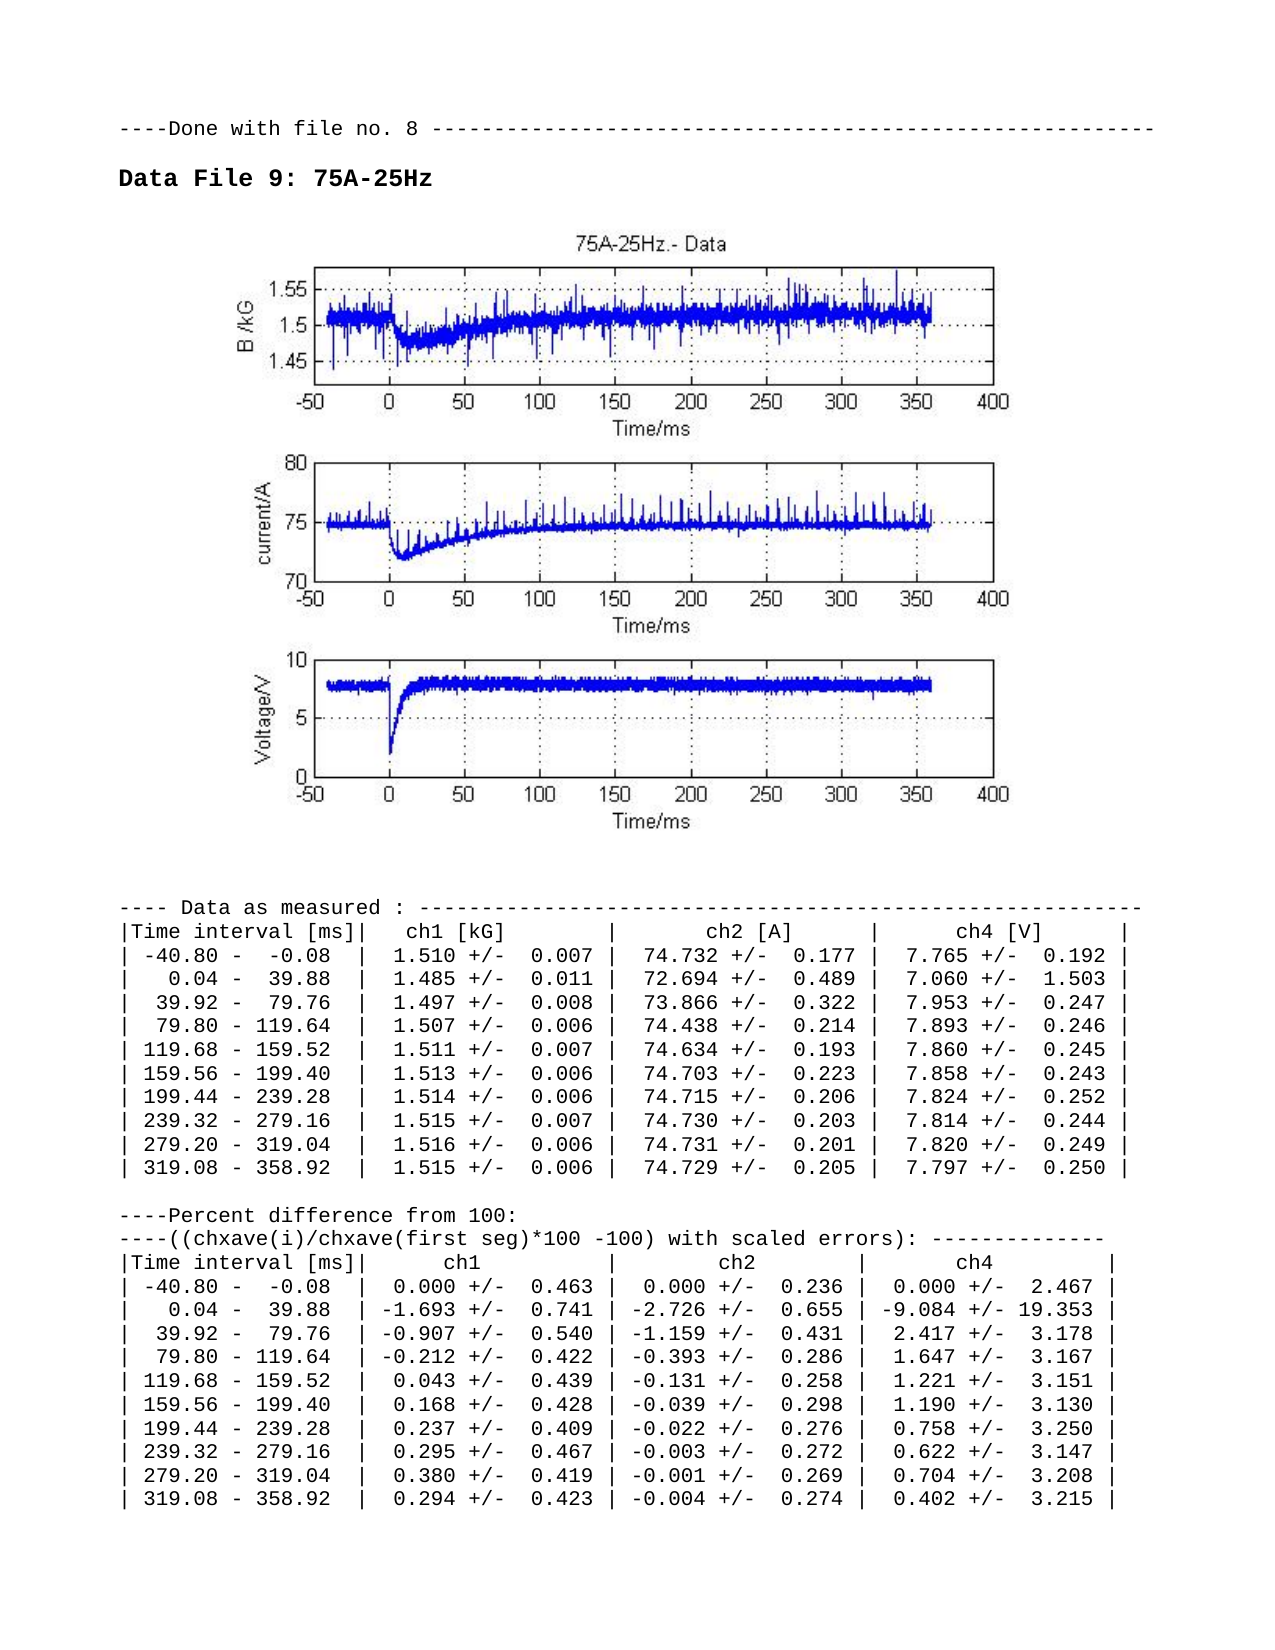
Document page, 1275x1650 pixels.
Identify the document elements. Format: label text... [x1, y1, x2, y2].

text | 119.68 - 159.52 | 0.043 +/- 0.439 | -0.131 +/- 0.258 | 1.221 +/- 3.151 | [118, 1370, 1157, 1394]
text | 279.20 - 319.04 | 1.516 +/- 0.006 | 74.731 +/- 0.201 | 7.820 +/- 0.249 | [118, 1134, 1157, 1157]
picture [200, 217, 1075, 874]
text | 39.92 - 79.76 | 1.497 +/- 0.008 | 73.866 +/- 0.322 | 7.953 +/- 0.247 | [118, 992, 1157, 1016]
text |Time interval [ms]| ch1 [kG] | ch2 [A] | ch4 [V] | [118, 921, 1157, 944]
text | 39.92 - 79.76 | -0.907 +/- 0.540 | -1.159 +/- 0.431 | 2.417 +/- 3.178 | [118, 1323, 1157, 1347]
text | 319.08 - 358.92 | 1.515 +/- 0.006 | 74.729 +/- 0.205 | 7.797 +/- 0.250 | [118, 1157, 1157, 1181]
text | 119.68 - 159.52 | 1.511 +/- 0.007 | 74.634 +/- 0.193 | 7.860 +/- 0.245 | [118, 1039, 1157, 1063]
text | 159.56 - 199.40 | 1.513 +/- 0.006 | 74.703 +/- 0.223 | 7.858 +/- 0.243 | [118, 1063, 1157, 1086]
text | -40.80 - -0.08 | 1.510 +/- 0.007 | 74.732 +/- 0.177 | 7.765 +/- 0.192 | [118, 944, 1157, 968]
text ----Percent difference from 100: [118, 1205, 1157, 1228]
text ----((chxave(i)/chxave(first seg)*100 -100) with scaled errors): -------------- [118, 1228, 1157, 1252]
text | 0.04 - 39.88 | -1.693 +/- 0.741 | -2.726 +/- 0.655 | -9.084 +/- 19.353 | [118, 1299, 1157, 1323]
text ---- Data as measured : ---------------------------------------------------------- [118, 897, 1157, 921]
text | 239.32 - 279.16 | 0.295 +/- 0.467 | -0.003 +/- 0.272 | 0.622 +/- 3.147 | [118, 1441, 1157, 1465]
text | 199.44 - 239.28 | 1.514 +/- 0.006 | 74.715 +/- 0.206 | 7.824 +/- 0.252 | [118, 1086, 1157, 1110]
text |Time interval [ms]| ch1 | ch2 | ch4 | [118, 1252, 1157, 1276]
text | -40.80 - -0.08 | 0.000 +/- 0.463 | 0.000 +/- 0.236 | 0.000 +/- 2.467 | [118, 1276, 1157, 1299]
text | 79.80 - 119.64 | -0.212 +/- 0.422 | -0.393 +/- 0.286 | 1.647 +/- 3.167 | [118, 1347, 1157, 1370]
text | 319.08 - 358.92 | 0.294 +/- 0.423 | -0.004 +/- 0.274 | 0.402 +/- 3.215 | [118, 1488, 1157, 1512]
text | 159.56 - 199.40 | 0.168 +/- 0.428 | -0.039 +/- 0.298 | 1.190 +/- 3.130 | [118, 1394, 1157, 1417]
text | 279.20 - 319.04 | 0.380 +/- 0.419 | -0.001 +/- 0.269 | 0.704 +/- 3.208 | [118, 1465, 1157, 1488]
text | 239.32 - 279.16 | 1.515 +/- 0.007 | 74.730 +/- 0.203 | 7.814 +/- 0.244 | [118, 1110, 1157, 1134]
text | 199.44 - 239.28 | 0.237 +/- 0.409 | -0.022 +/- 0.276 | 0.758 +/- 3.250 | [118, 1417, 1157, 1441]
text Data File 9: 75A-25Hz [118, 165, 1157, 194]
text | 79.80 - 119.64 | 1.507 +/- 0.006 | 74.438 +/- 0.214 | 7.893 +/- 0.246 | [118, 1016, 1157, 1039]
text ----Done with file no. 8 ---------------------------------------------------------- [118, 118, 1157, 142]
text | 0.04 - 39.88 | 1.485 +/- 0.011 | 72.694 +/- 0.489 | 7.060 +/- 1.503 | [118, 968, 1157, 992]
